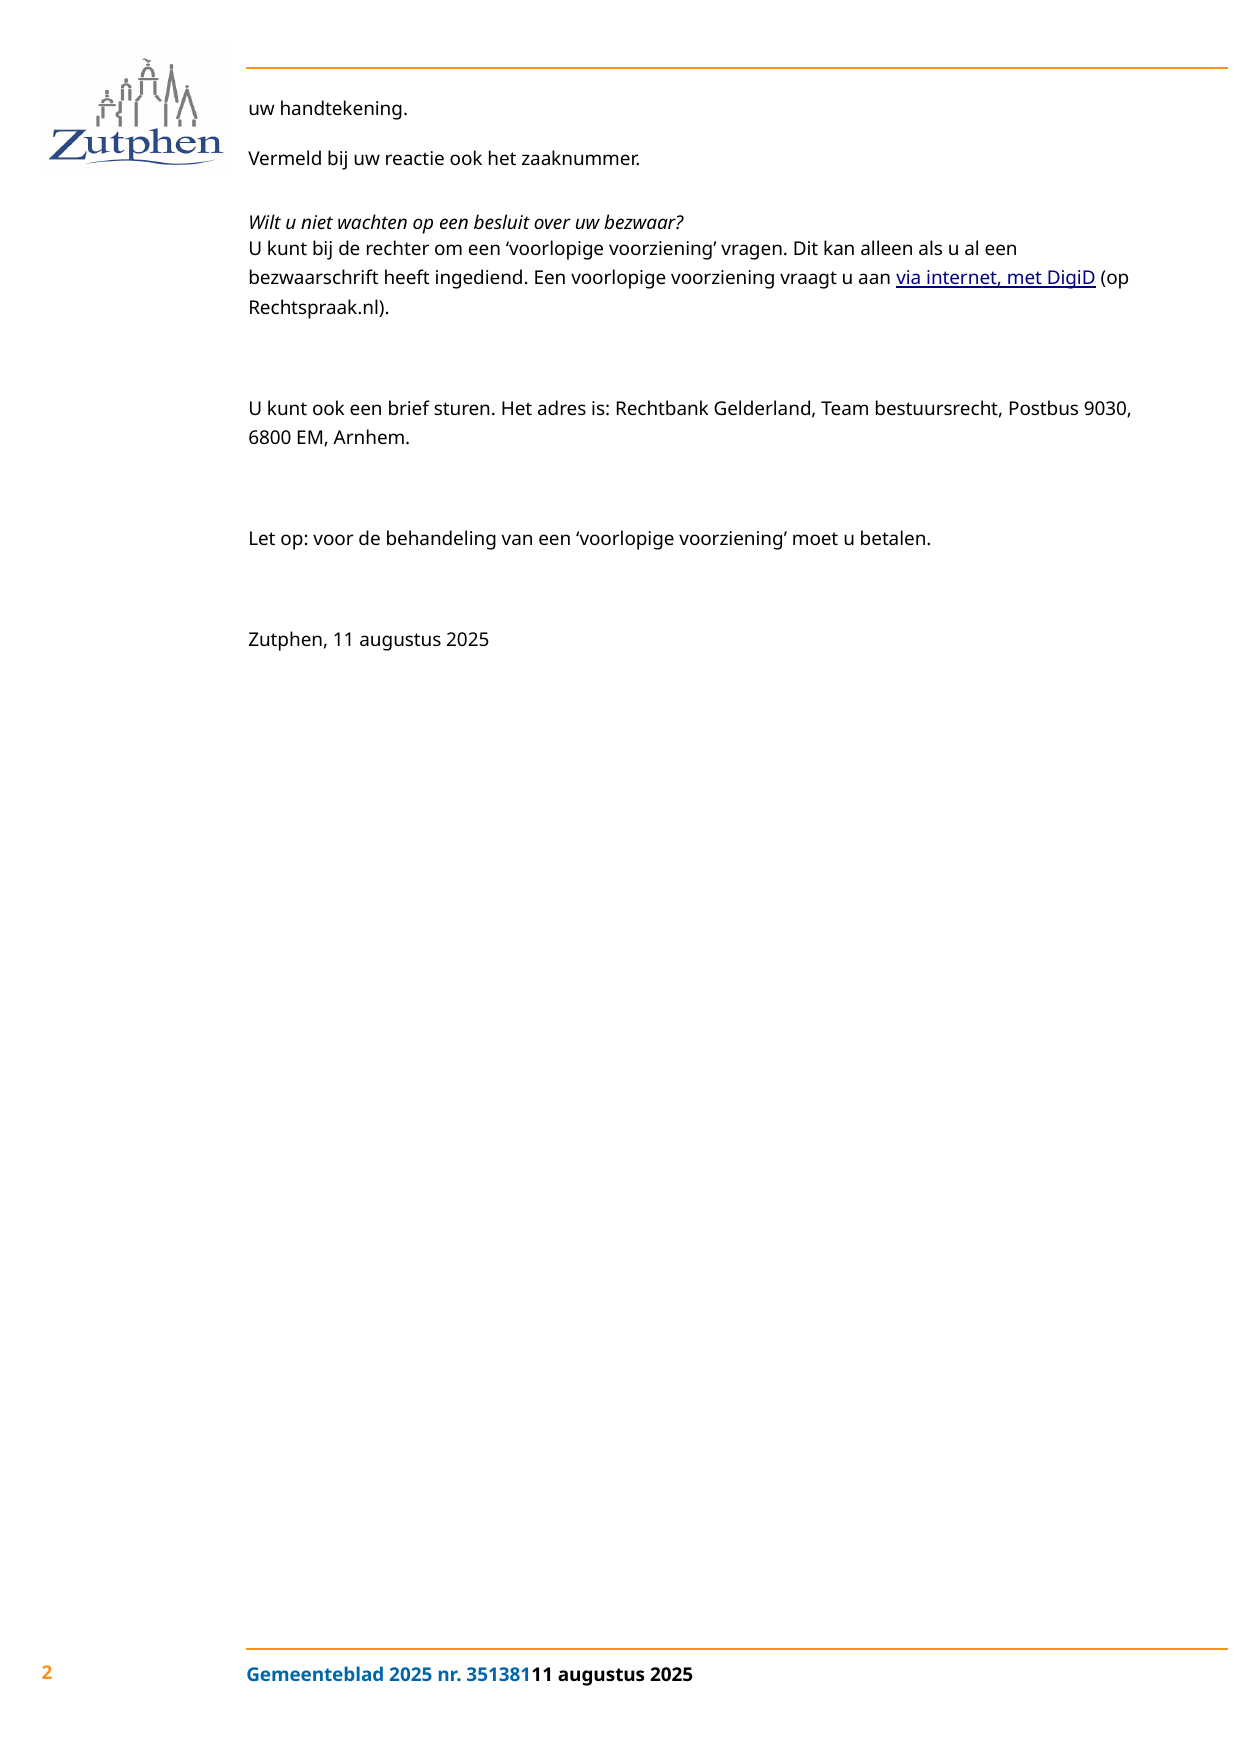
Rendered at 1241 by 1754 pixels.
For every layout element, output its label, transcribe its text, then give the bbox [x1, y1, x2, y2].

picture [41, 47, 231, 172]
text Wilt u niet wachten op een besluit over uw bezwaar? [248, 209, 1152, 235]
text Vermeld bij uw reactie ook het zaaknummer. [248, 145, 1152, 171]
text U kunt bij de rechter om een ‘voorlopige voorziening’ vragen. Dit kan alleen als u al een bezwaarschrift heeft ingediend. Een voorlopige voorziening vraagt u aan via internet, met DigiD (op Rechtspraak.nl). [248, 235, 1152, 320]
text U kunt ook een brief sturen. Het adres is: Rechtbank Gelderland, Team bestuursrecht, Postbus 9030, 6800 EM, Arnhem. [248, 395, 1152, 450]
text Let op: voor de behandeling van een ‘voorlopige voorziening’ moet u betalen. [248, 525, 1152, 551]
text uw handtekening. [248, 95, 1152, 121]
text Zutphen, 11 augustus 2025 [248, 626, 1152, 652]
